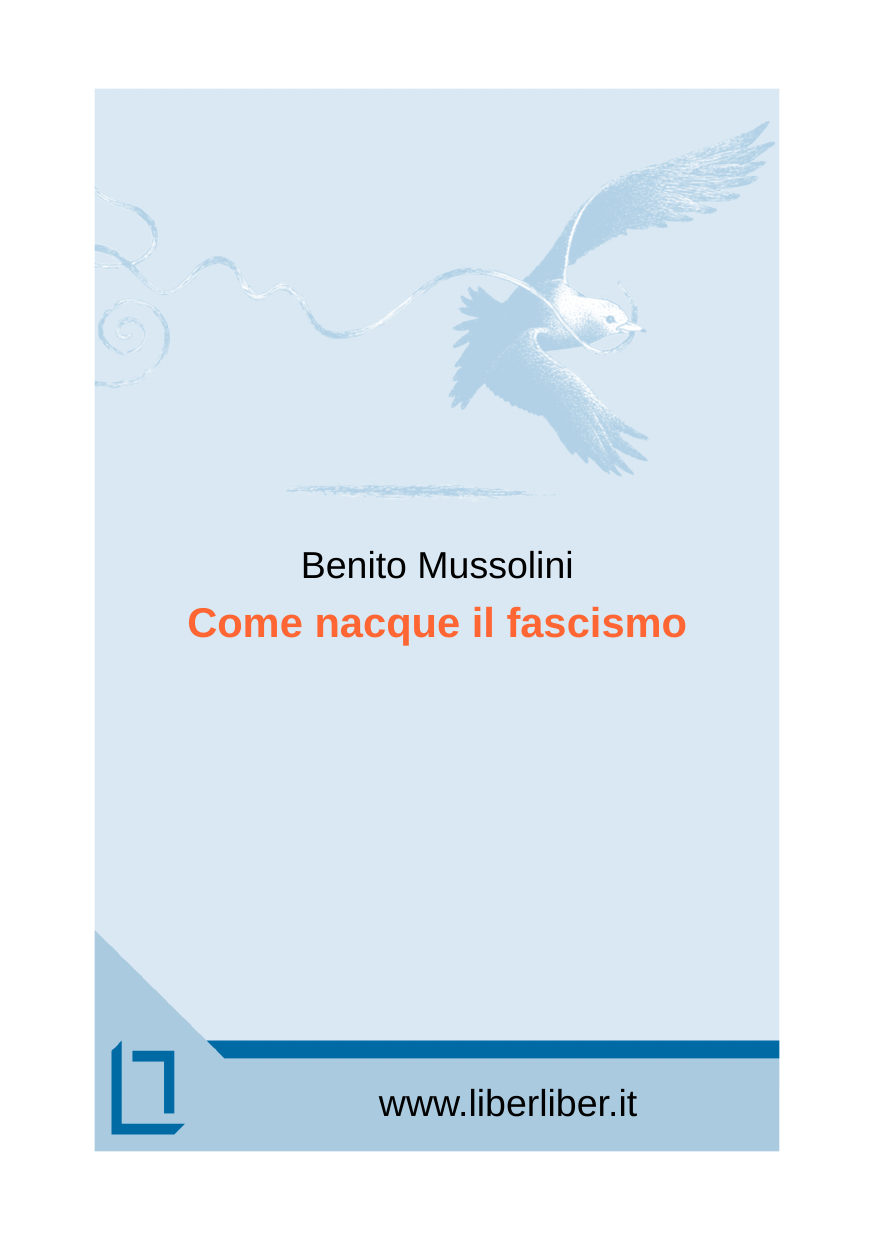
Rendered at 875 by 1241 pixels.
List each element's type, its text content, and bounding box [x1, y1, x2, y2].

picture [94, 88, 780, 1152]
text www.liberliber.it [331, 1081, 685, 1124]
text Benito Mussolini [94, 543, 779, 586]
text Come nacque il fascismo [94, 598, 779, 646]
